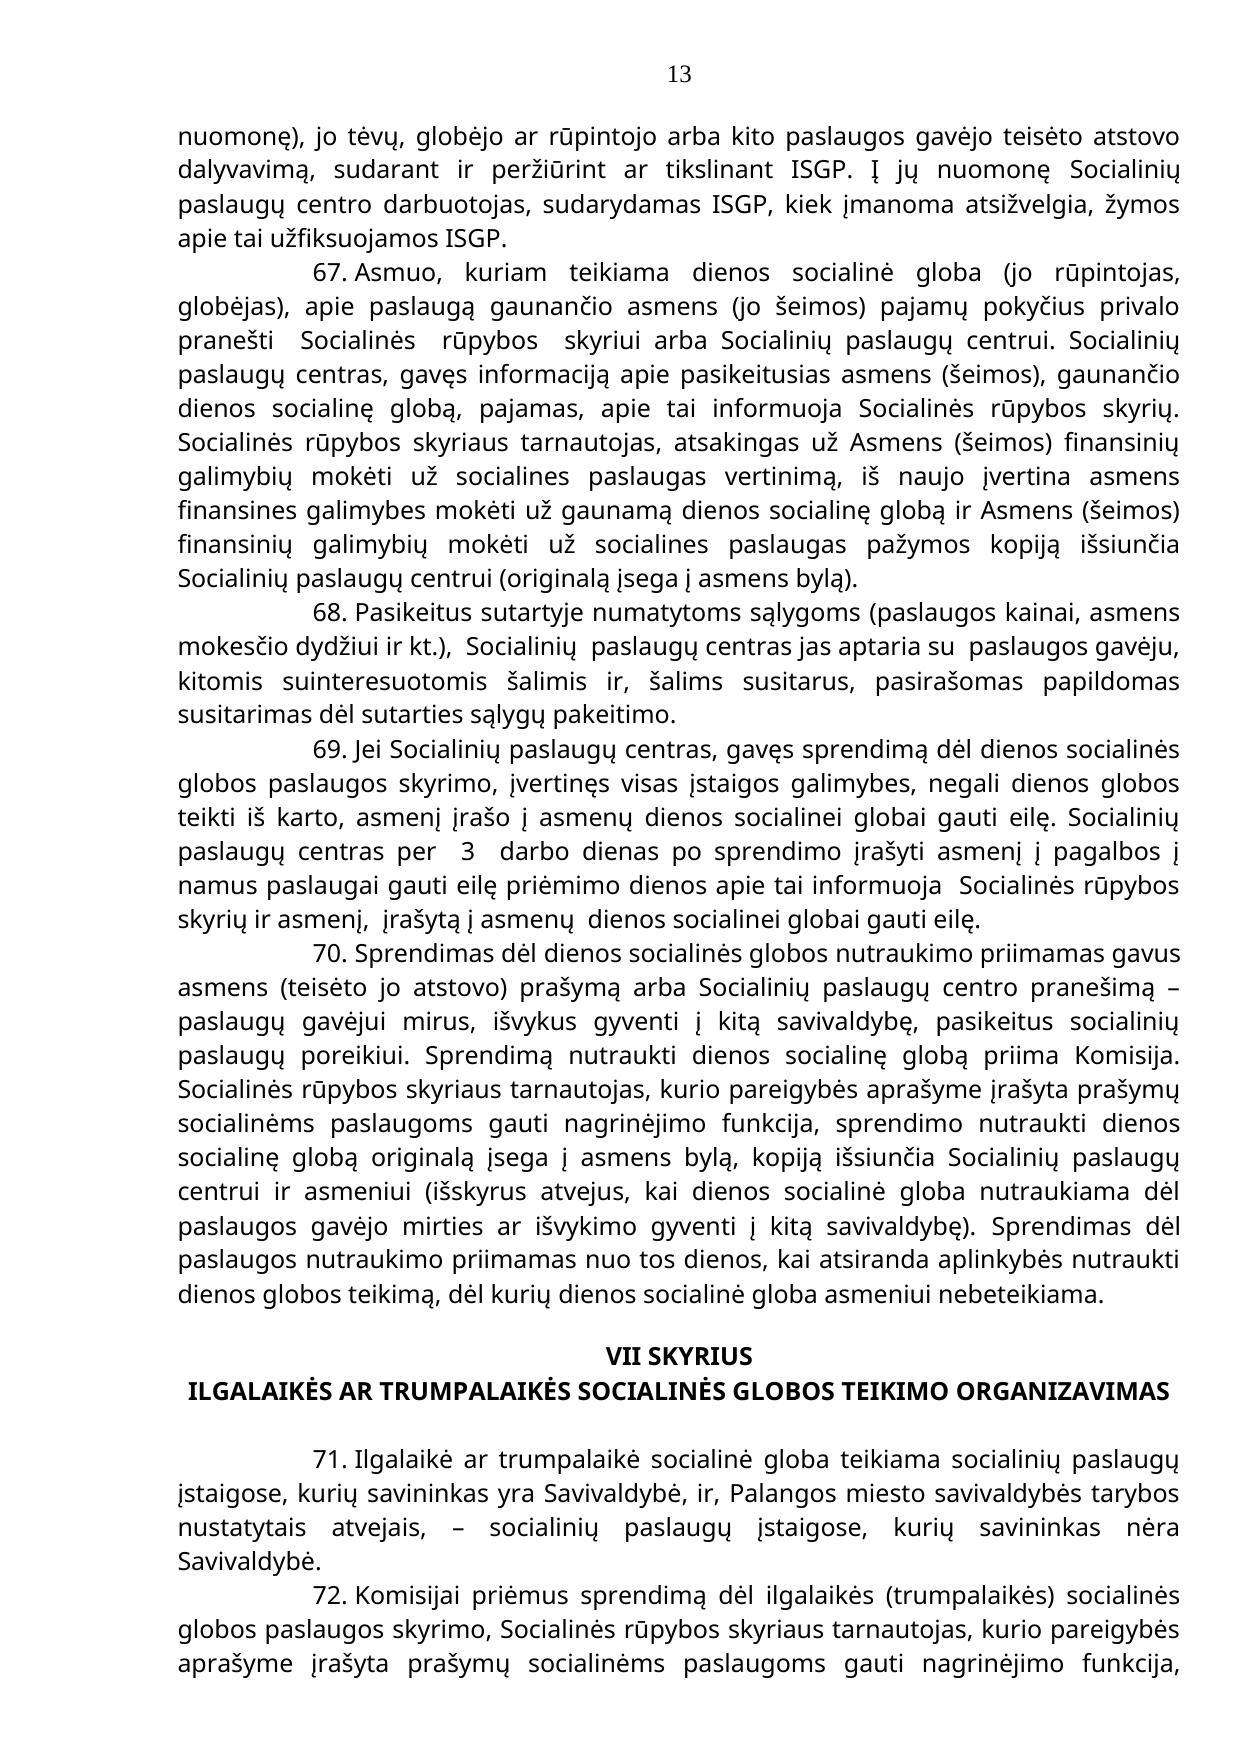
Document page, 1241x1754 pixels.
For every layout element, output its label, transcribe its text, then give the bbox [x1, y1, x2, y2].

text VII SKYRIUS [177, 1339, 1181, 1373]
text 68. Pasikeitus sutartyje numatytoms sąlygoms (paslaugos kainai, asmens mokesčio dydžiui ir kt.), Socialinių paslaugų centras jas aptaria su paslaugos gavėju, kitomis suinteresuotomis šalimis ir, šalims susitarus, pasirašomas papildomas susitarimas dėl sutarties sąlygų pakeitimo. [177, 595, 1181, 731]
text 71. Ilgalaikė ar trumpalaikė socialinė globa teikiama socialinių paslaugų įstaigose, kurių savininkas yra Savivaldybė, ir, Palangos miesto savivaldybės tarybos nustatytais atvejais, – socialinių paslaugų įstaigose, kurių savininkas nėra Savivaldybė. [177, 1441, 1181, 1577]
text nuomonę), jo tėvų, globėjo ar rūpintojo arba kito paslaugos gavėjo teisėto atstovo dalyvavimą, sudarant ir peržiūrint ar tikslinant ISGP. Į jų nuomonę Socialinių paslaugų centro darbuotojas, sudarydamas ISGP, kiek įmanoma atsižvelgia, žymos apie tai užfiksuojamos ISGP. [177, 118, 1181, 254]
text ILGALAIKĖS AR TRUMPALAIKĖS SOCIALINĖS GLOBOS TEIKIMO ORGANIZAVIMAS [177, 1373, 1181, 1407]
text 70. Sprendimas dėl dienos socialinės globos nutraukimo priimamas gavus asmens (teisėto jo atstovo) prašymą arba Socialinių paslaugų centro pranešimą – paslaugų gavėjui mirus, išvykus gyventi į kitą savivaldybę, pasikeitus socialinių paslaugų poreikiui. Sprendimą nutraukti dienos socialinę globą priima Komisija. Socialinės rūpybos skyriaus tarnautojas, kurio pareigybės aprašyme įrašyta prašymų socialinėms paslaugoms gauti nagrinėjimo funkcija, sprendimo nutraukti dienos socialinę globą originalą įsega į asmens bylą, kopiją išsiunčia Socialinių paslaugų centrui ir asmeniui (išskyrus atvejus, kai dienos socialinė globa nutraukiama dėl paslaugos gavėjo mirties ar išvykimo gyventi į kitą savivaldybę). Sprendimas dėl paslaugos nutraukimo priimamas nuo tos dienos, kai atsiranda aplinkybės nutraukti dienos globos teikimą, dėl kurių dienos socialinė globa asmeniui nebeteikiama. [177, 936, 1181, 1310]
text 69. Jei Socialinių paslaugų centras, gavęs sprendimą dėl dienos socialinės globos paslaugos skyrimo, įvertinęs visas įstaigos galimybes, negali dienos globos teikti iš karto, asmenį įrašo į asmenų dienos socialinei globai gauti eilę. Socialinių paslaugų centras per 3 darbo dienas po sprendimo įrašyti asmenį į pagalbos į namus paslaugai gauti eilę priėmimo dienos apie tai informuoja Socialinės rūpybos skyrių ir asmenį, įrašytą į asmenų dienos socialinei globai gauti eilę. [177, 731, 1181, 936]
text 72. Komisijai priėmus sprendimą dėl ilgalaikės (trumpalaikės) socialinės globos paslaugos skyrimo, Socialinės rūpybos skyriaus tarnautojas, kurio pareigybės aprašyme įrašyta prašymų socialinėms paslaugoms gauti nagrinėjimo funkcija, [177, 1577, 1181, 1680]
text 67. Asmuo, kuriam teikiama dienos socialinė globa (jo rūpintojas, globėjas), apie paslaugą gaunančio asmens (jo šeimos) pajamų pokyčius privalo pranešti Socialinės rūpybos skyriui arba Socialinių paslaugų centrui. Socialinių paslaugų centras, gavęs informaciją apie pasikeitusias asmens (šeimos), gaunančio dienos socialinę globą, pajamas, apie tai informuoja Socialinės rūpybos skyrių. Socialinės rūpybos skyriaus tarnautojas, atsakingas už Asmens (šeimos) finansinių galimybių mokėti už socialines paslaugas vertinimą, iš naujo įvertina asmens finansines galimybes mokėti už gaunamą dienos socialinę globą ir Asmens (šeimos) finansinių galimybių mokėti už socialines paslaugas pažymos kopiją išsiunčia Socialinių paslaugų centrui (originalą įsega į asmens bylą). [177, 254, 1181, 595]
